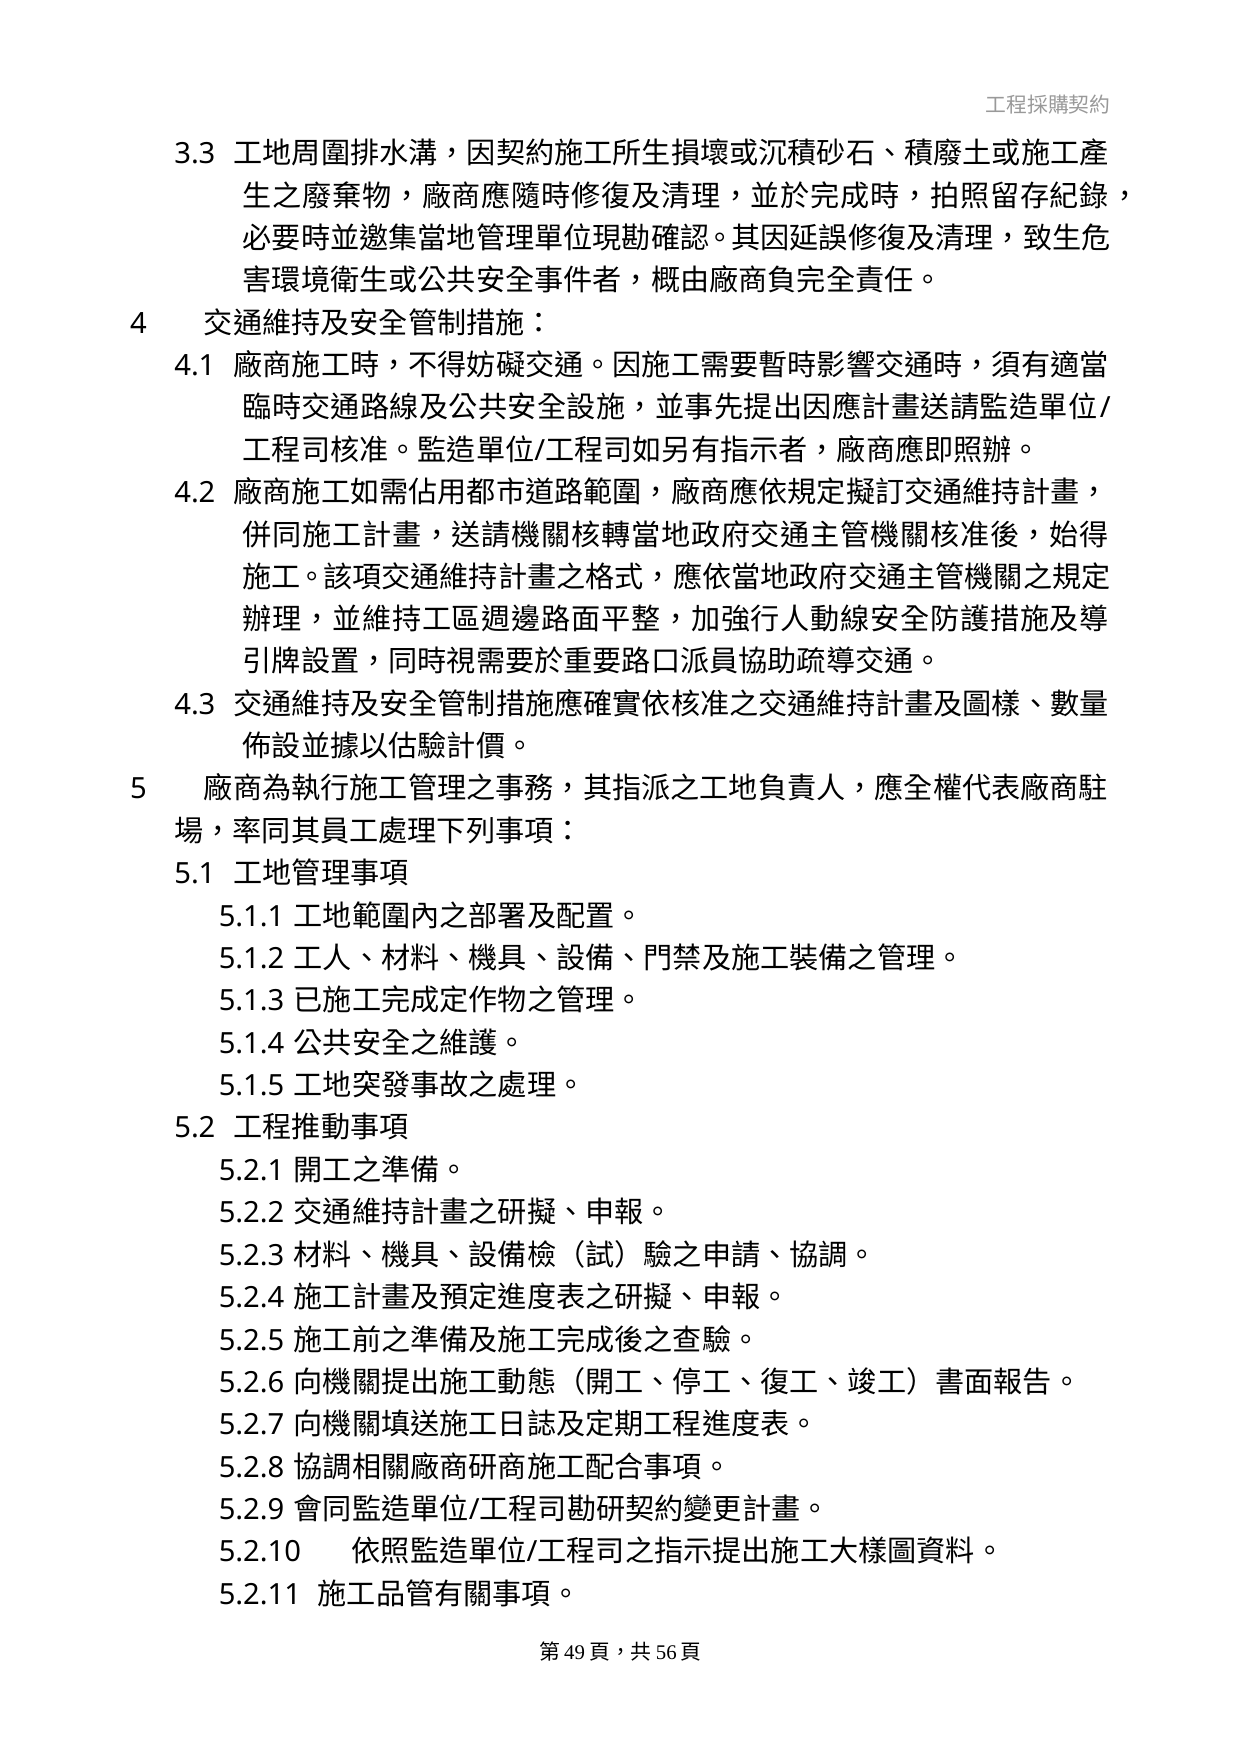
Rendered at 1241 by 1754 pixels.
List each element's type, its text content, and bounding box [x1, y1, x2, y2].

list 公共安全之維護。 [218, 1019, 1110, 1062]
list 廠商施工時，不得妨礙交通。因施工需要暫時影響交通時，須有適當臨時交通路線及公共安全設施，並事先提出因應計畫送請監造單位/工程司核准。監造單位/工程司如另有指示者，廠商應即照辦。 [174, 342, 1110, 469]
list 協調相關廠商研商施工配合事項。 [218, 1443, 1110, 1486]
list 材料、機具、設備檢（試）驗之申請、協調。 [218, 1231, 1110, 1274]
list 向機關填送施工日誌及定期工程進度表。 [218, 1401, 1110, 1443]
list 工地管理事項 [174, 850, 1110, 892]
list 工地範圍內之部署及配置。 [218, 892, 1110, 934]
list 向機關提出施工動態（開工、停工、復工、竣工）書面報告。 [218, 1358, 1110, 1401]
list 廠商為執行施工管理之事務，其指派之工地負責人，應全權代表廠商駐場，率同其員工處理下列事項： [130, 765, 1110, 850]
list 工地周圍排水溝，因契約施工所生損壞或沉積砂石、積廢土或施工產生之廢棄物，廠商應隨時修復及清理，並於完成時，拍照留存紀錄，必要時並邀集當地管理單位現勘確認。其因延誤修復及清理，致生危害環境衛生或公共安全事件者，概由廠商負完全責任。 [174, 130, 1110, 299]
list 施工計畫及預定進度表之研擬、申報。 [218, 1274, 1110, 1316]
list 交通維持及安全管制措施應確實依核准之交通維持計畫及圖樣、數量佈設並據以估驗計價。 [174, 680, 1110, 765]
list 工程推動事項 [174, 1104, 1110, 1146]
list 已施工完成定作物之管理。 [218, 977, 1110, 1019]
list 工地突發事故之處理。 [218, 1062, 1110, 1104]
list 交通維持計畫之研擬、申報。 [218, 1189, 1110, 1231]
list 依照監造單位/工程司之指示提出施工大樣圖資料。 [218, 1528, 1110, 1570]
list 會同監造單位/工程司勘研契約變更計畫。 [218, 1486, 1110, 1528]
list 工人、材料、機具、設備、門禁及施工裝備之管理。 [218, 934, 1110, 977]
list 廠商施工如需佔用都市道路範圍，廠商應依規定擬訂交通維持計畫，併同施工計畫，送請機關核轉當地政府交通主管機關核准後，始得施工。該項交通維持計畫之格式，應依當地政府交通主管機關之規定辦理，並維持工區週邊路面平整，加強行人動線安全防護措施及導引牌設置，同時視需要於重要路口派員協助疏導交通。 [174, 469, 1110, 680]
list 施工前之準備及施工完成後之查驗。 [218, 1316, 1110, 1358]
list 施工品管有關事項。 [218, 1570, 1110, 1613]
list 開工之準備。 [218, 1146, 1110, 1189]
list 交通維持及安全管制措施： [130, 299, 1110, 342]
